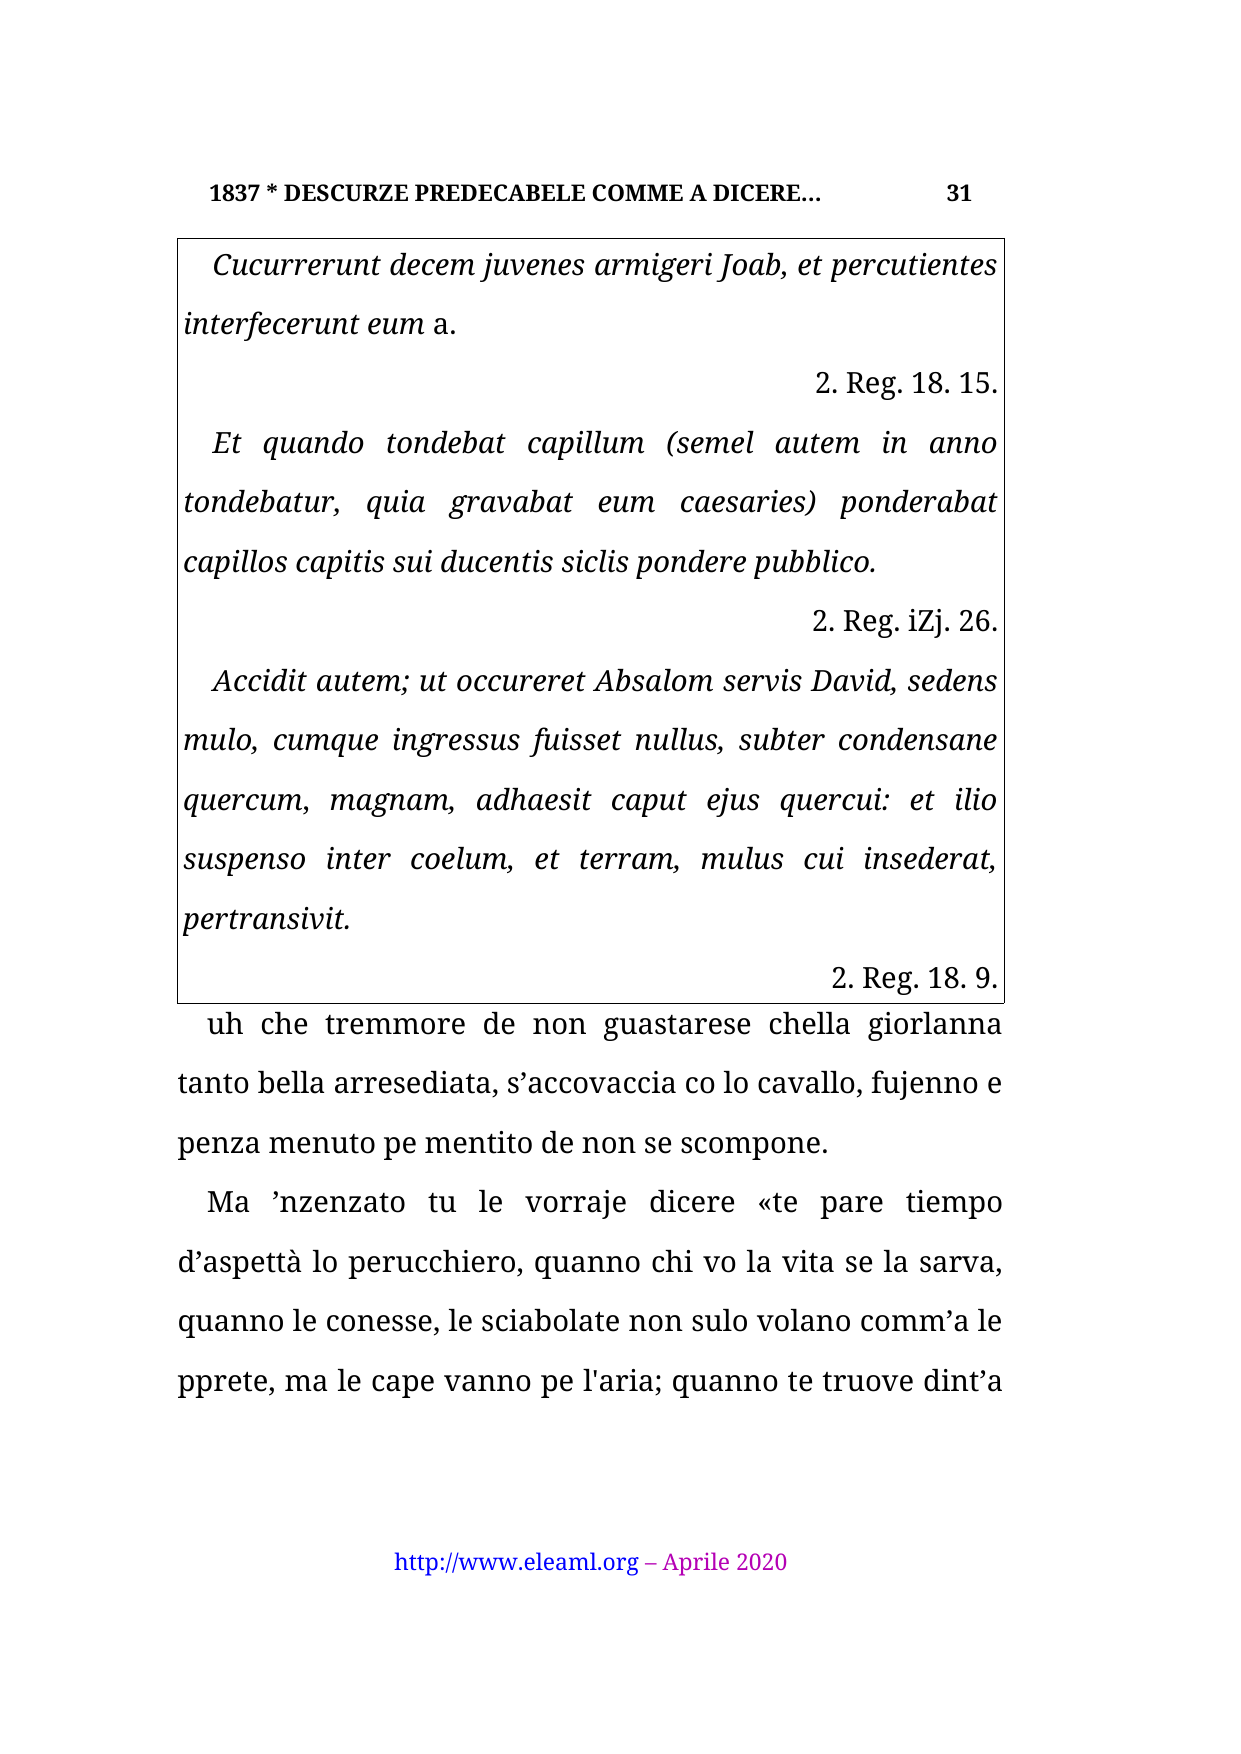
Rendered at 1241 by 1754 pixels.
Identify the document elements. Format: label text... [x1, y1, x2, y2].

table_header Cucurrerunt decem juvenes armigeri Joab, et percutientes interfecerunt eum a. 2. Reg. 18. 15. Et quando tondebat capillum (semel autem in anno tondebatur, quia gravabat eum caesaries) ponderabat capillos capitis sui ducentis siclis pondere pubblico. 2. Reg. iZj. 26. Accidit autem; ut occureret Absalom servis David, sedens mulo, cumque ingressus fuisset nullus, subter condensane quercum, magnam, adhaesit caput ejus quercui: et ilio suspenso inter coelum, et terram, mulus cui insederat, pertransivit. 2. Reg. 18. 9. [178, 239, 1004, 1003]
text uh che tremmore de non guastarese chella giorlanna tanto bella arresediata, s’accovaccia co lo cavallo, fujenno e penza menuto pe mentito de non se scompone. [177, 1004, 1004, 1162]
text Ma ’nzenzato tu le vorraje dicere «te pare tiempo d’aspettà lo perucchiero, quanno chi vo la vita se la sarva, quanno le conesse, le sciabolate non sulo volano comm’a le pprete, ma le cape vanno pe l'aria; quanno te truove dint’a [177, 1181, 1004, 1399]
